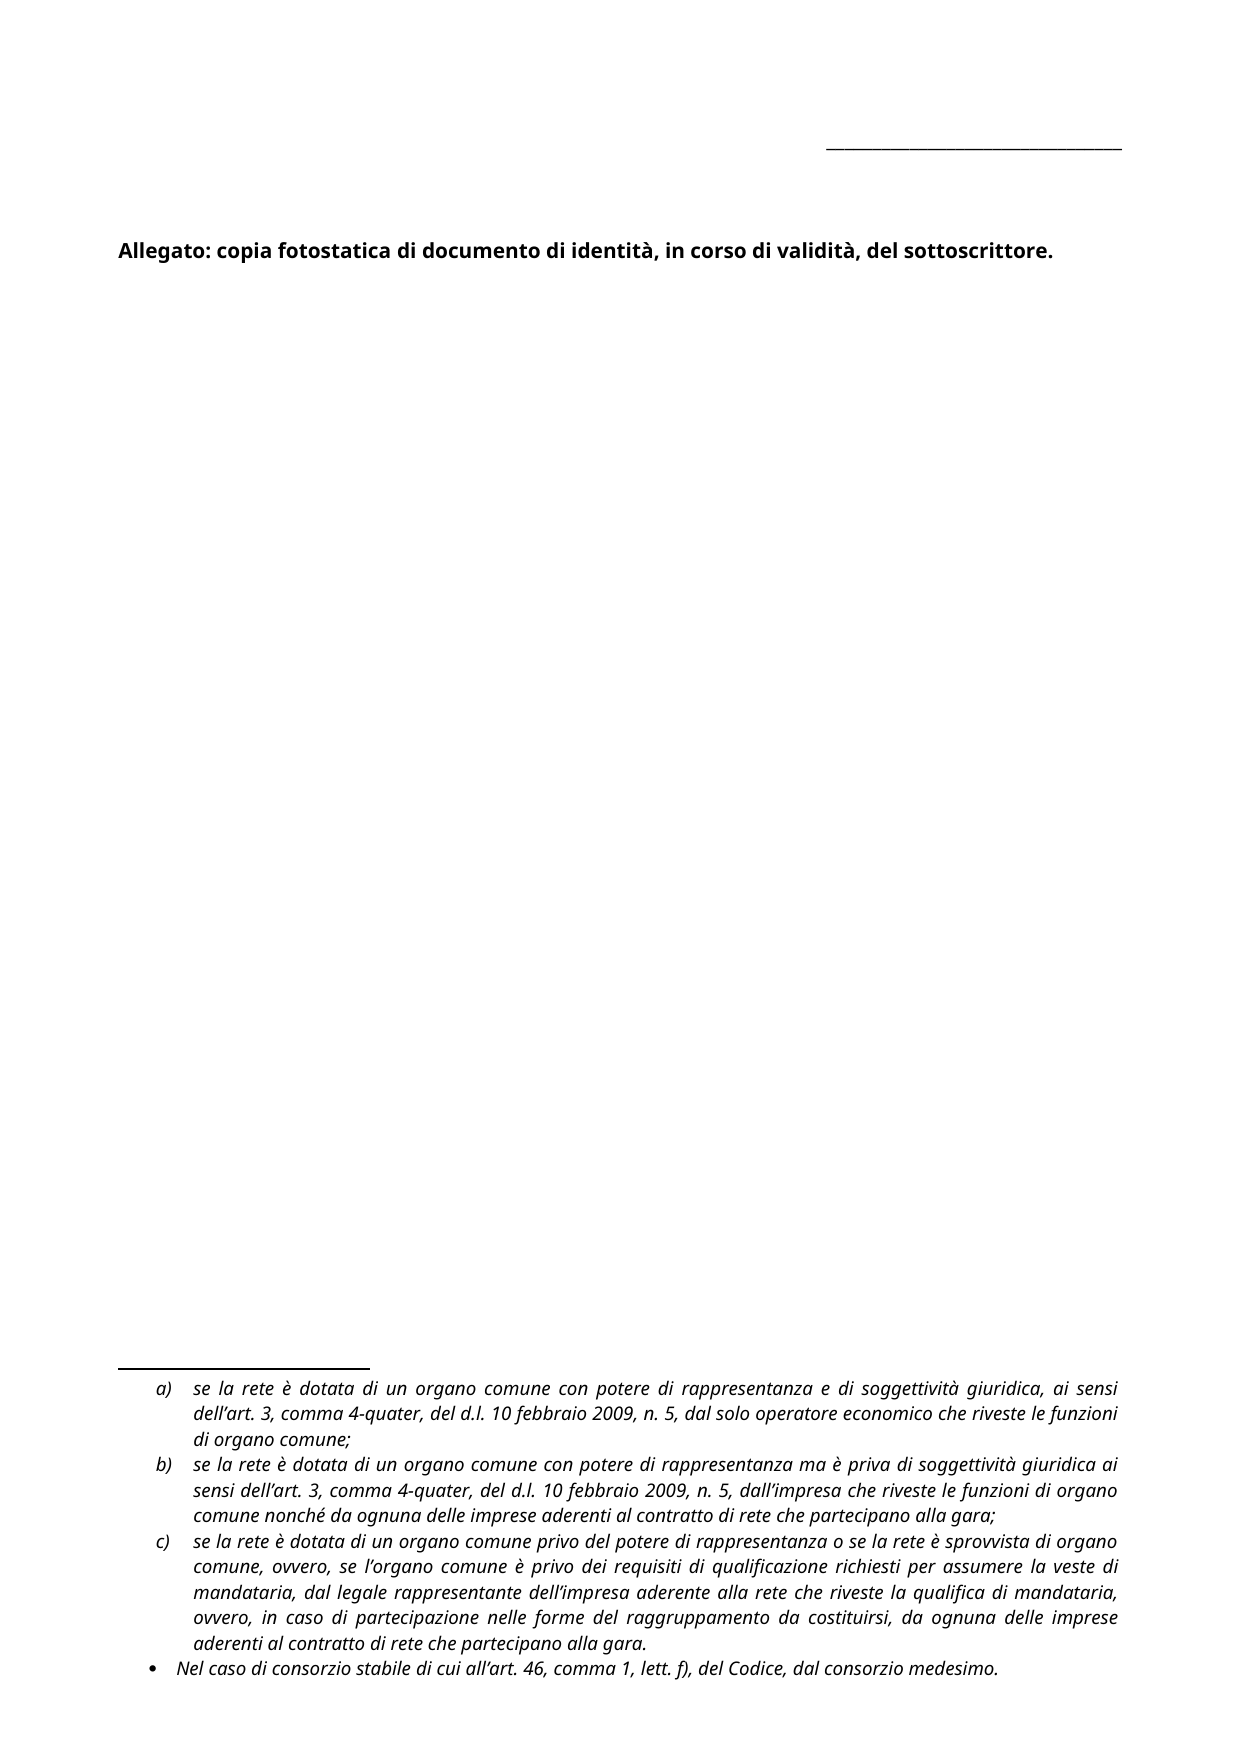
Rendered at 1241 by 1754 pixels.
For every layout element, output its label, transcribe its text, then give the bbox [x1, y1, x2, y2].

text ________________________________ [118, 125, 1122, 153]
list Nel caso di consorzio stabile di cui all’art. 46, comma 1, lett. f), del Codice, dal consorzio medesimo. [149, 1656, 1122, 1681]
text Allegato: copia fotostatica di documento di identità, in corso di validità, del sottoscrittore. [118, 236, 1122, 265]
list se la rete è dotata di un organo comune con potere di rappresentanza e di soggettività giuridica, ai sensi dell’art. 3, comma 4-quater, del d.l. 10 febbraio 2009, n. 5, dal solo operatore economico che riveste le funzioni di organo comune; [156, 1375, 1122, 1452]
list se la rete è dotata di un organo comune privo del potere di rappresentanza o se la rete è sprovvista di organo comune, ovvero, se l’organo comune è privo dei requisiti di qualificazione richiesti per assumere la veste di mandataria, dal legale rappresentante dell’impresa aderente alla rete che riveste la qualifica di mandataria, ovvero, in caso di partecipazione nelle forme del raggruppamento da costituirsi, da ognuna delle imprese aderenti al contratto di rete che partecipano alla gara. [156, 1528, 1122, 1656]
list se la rete è dotata di un organo comune con potere di rappresentanza ma è priva di soggettività giuridica ai sensi dell’art. 3, comma 4-quater, del d.l. 10 febbraio 2009, n. 5, dall’impresa che riveste le funzioni di organo comune nonché da ognuna delle imprese aderenti al contratto di rete che partecipano alla gara; [156, 1452, 1122, 1528]
